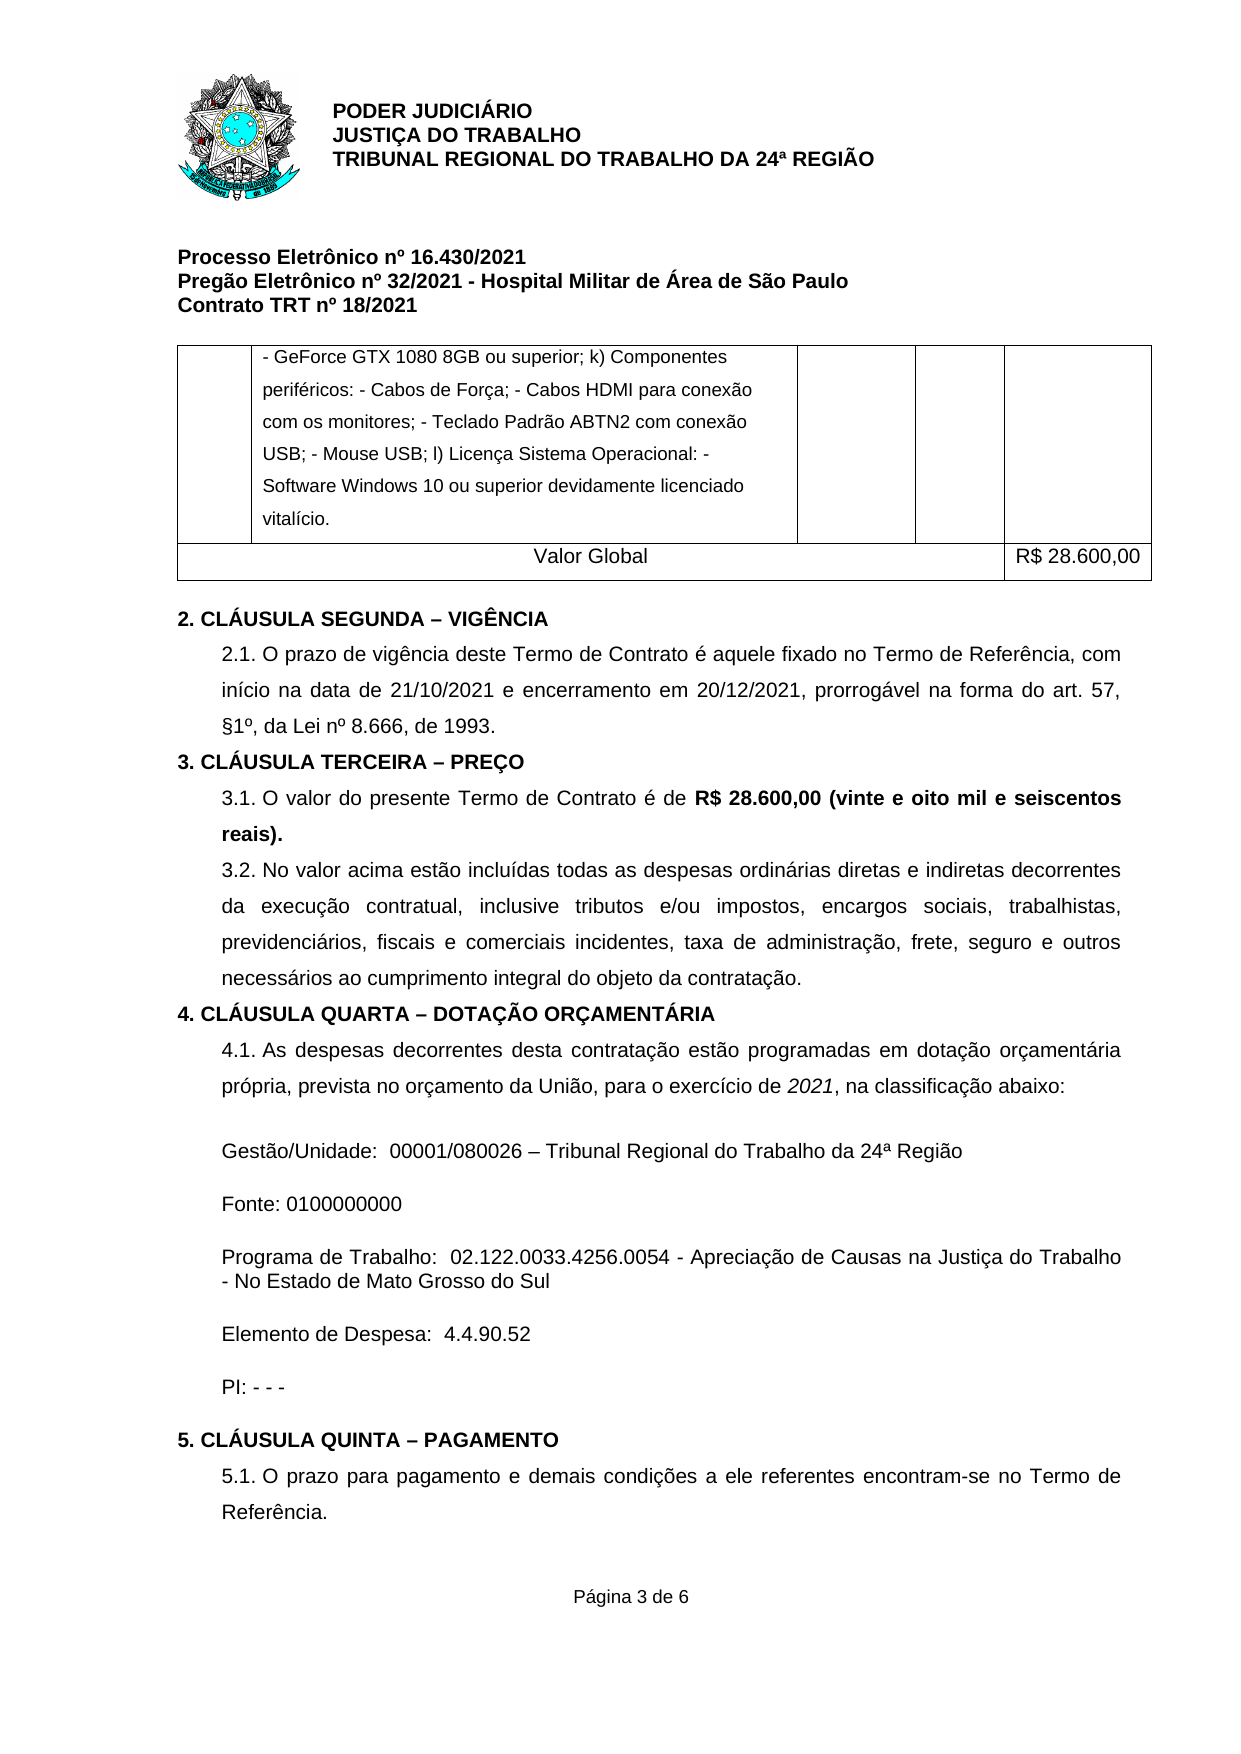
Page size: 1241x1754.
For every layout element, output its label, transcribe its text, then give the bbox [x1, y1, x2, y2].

list CLÁUSULA QUARTA – DOTAÇÃO ORÇAMENTÁRIA [177, 1002, 1122, 1026]
list CLÁUSULA QUINTA – PAGAMENTO [177, 1428, 1122, 1452]
table_cell Valor Global [178, 544, 1004, 580]
text Gestão/Unidade: 00001/080026 – Tribunal Regional do Trabalho da 24ª Região [221, 1139, 1122, 1163]
list No valor acima estão incluídas todas as despesas ordinárias diretas e indiretas decorrentes da execução contratual, inclusive tributos e/ou impostos, encargos sociais, trabalhistas, previdenciários, fiscais e comerciais incidentes, taxa de administração, frete, seguro e outros necessários ao cumprimento integral do objeto da contratação. [221, 858, 1122, 990]
picture [177, 73, 302, 201]
list O valor do presente Termo de Contrato é de R$ 28.600,00 (vinte e oito mil e seiscentos reais). [221, 786, 1122, 846]
list As despesas decorrentes desta contratação estão programadas em dotação orçamentária própria, prevista no orçamento da União, para o exercício de 2021, na classificação abaixo: [221, 1038, 1122, 1097]
list CLÁUSULA SEGUNDA – VIGÊNCIA [177, 606, 1122, 630]
table_cell [178, 346, 251, 543]
text Programa de Trabalho: 02.122.0033.4256.0054 - Apreciação de Causas na Justiça do Trabalho - No Estado de Mato Grosso do Sul [221, 1245, 1122, 1293]
list O prazo de vigência deste Termo de Contrato é aquele fixado no Termo de Referência, com início na data de 21/10/2021 e encerramento em 20/12/2021, prorrogável na forma do art. 57, §1º, da Lei nº 8.666, de 1993. [221, 642, 1122, 738]
list CLÁUSULA TERCEIRA – PREÇO [177, 750, 1122, 774]
text PI: - - - [221, 1375, 1122, 1399]
list O prazo para pagamento e demais condições a ele referentes encontram-se no Termo de Referência. [221, 1464, 1122, 1524]
text Fonte: 0100000000 [221, 1192, 1122, 1216]
table_cell [916, 346, 1004, 543]
text Elemento de Despesa: 4.4.90.52 [221, 1322, 1122, 1346]
table_cell [798, 346, 915, 543]
table_cell [1005, 346, 1151, 543]
table_cell R$ 28.600,00 [1005, 544, 1151, 580]
table_cell - GeForce GTX 1080 8GB ou superior; k) Componentes periféricos: - Cabos de Força; - Cabos HDMI para conexão com os monitores; - Teclado Padrão ABTN2 com conexão USB; - Mouse USB; l) Licença Sistema Operacional: - Software Windows 10 ou superior devidamente licenciado vitalício. [252, 346, 797, 543]
